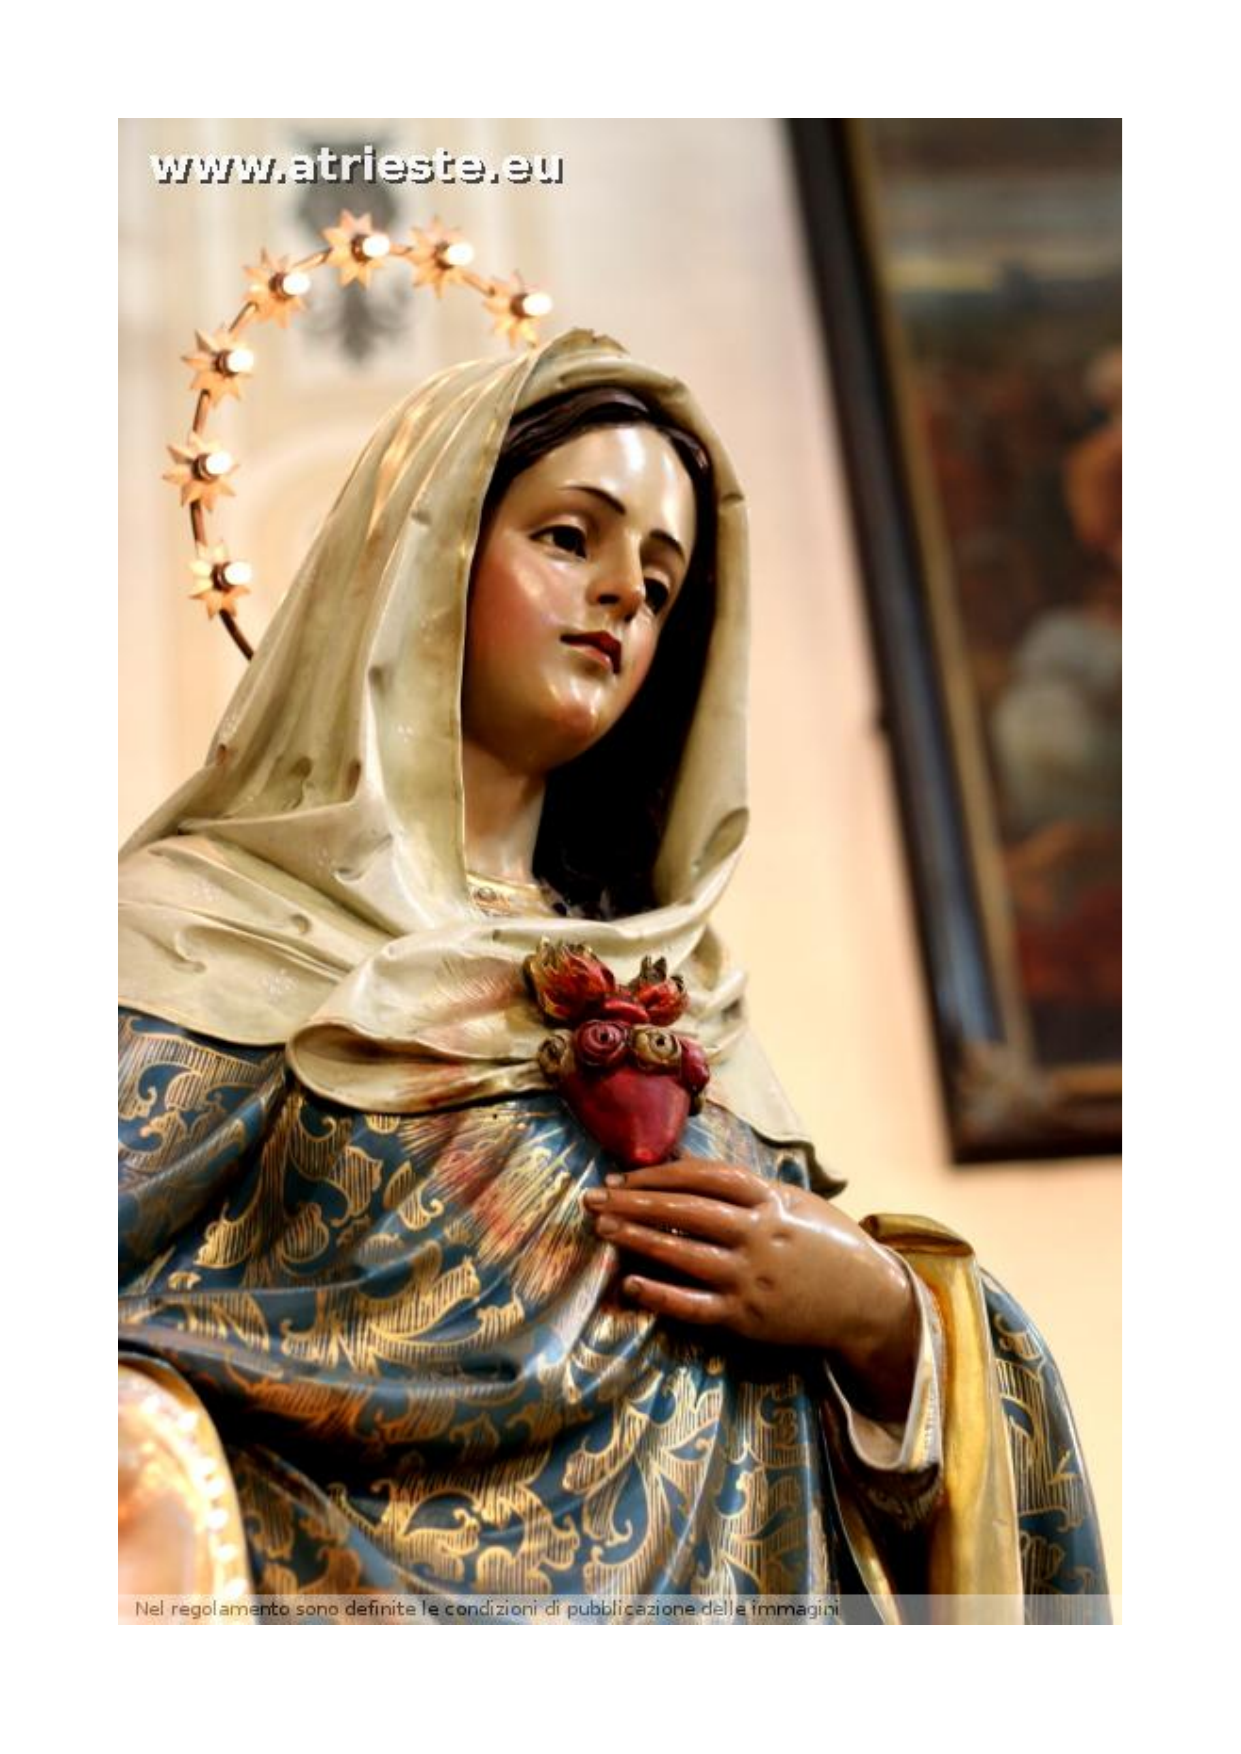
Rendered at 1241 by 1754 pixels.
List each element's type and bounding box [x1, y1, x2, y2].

picture [118, 118, 1123, 1625]
